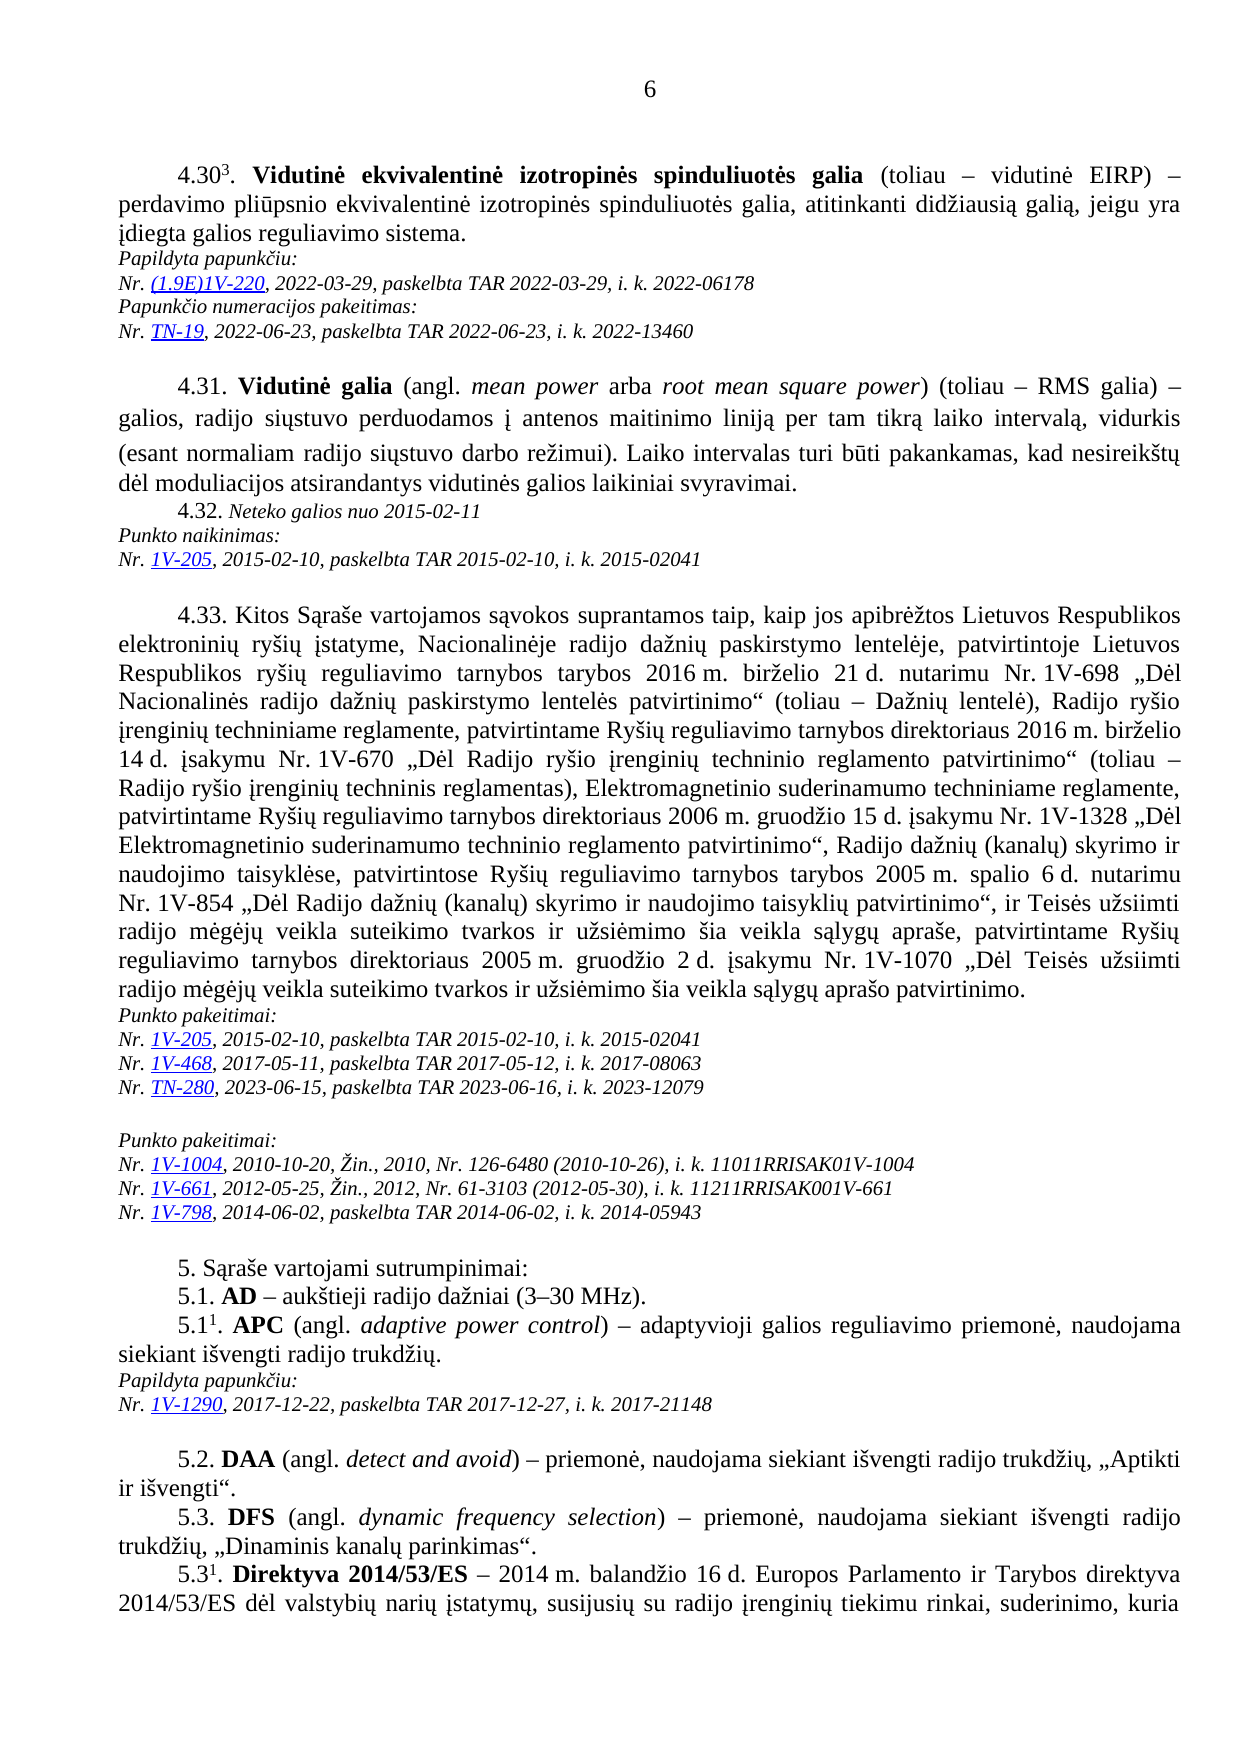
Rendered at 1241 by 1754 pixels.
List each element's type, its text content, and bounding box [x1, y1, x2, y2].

text 4.303. Vidutinė ekvivalentinė izotropinės spinduliuotės galia (toliau – vidutinė EIRP) – perdavimo pliūpsnio ekvivalentinė izotropinės spinduliuotės galia, atitinkanti didžiausią galią, jeigu yra įdiegta galios reguliavimo sistema. [118, 160, 1181, 246]
text Nr. (1.9E)1V-220, 2022-03-29, paskelbta TAR 2022-03-29, i. k. 2022-06178 [118, 270, 1181, 294]
text Nr. TN-280, 2023-06-15, paskelbta TAR 2023-06-16, i. k. 2023-12079 [118, 1075, 1181, 1099]
text Nr. 1V-205, 2015-02-10, paskelbta TAR 2015-02-10, i. k. 2015-02041 [118, 1027, 1181, 1051]
text 5.3. DFS (angl. dynamic frequency selection) – priemonė, naudojama siekiant išvengti radijo trukdžių, „Dinaminis kanalų parinkimas“. [118, 1502, 1181, 1559]
text Punkto naikinimas: [118, 523, 1181, 547]
text Nr. 1V-205, 2015-02-10, paskelbta TAR 2015-02-10, i. k. 2015-02041 [118, 547, 1181, 571]
text 5.31. Direktyva 2014/53/ES – 2014 m. balandžio 16 d. Europos Parlamento ir Tarybos direktyva 2014/53/ES dėl valstybių narių įstatymų, susijusių su radijo įrenginių tiekimu rinkai, suderinimo, kuria [118, 1559, 1181, 1617]
text 4.31. Vidutinė galia (angl. mean power arba root mean square power) (toliau – RMS galia) – galios, radijo siųstuvo perduodamos į antenos maitinimo liniją per tam tikrą laiko intervalą, vidurkis (esant normaliam radijo siųstuvo darbo režimui). Laiko intervalas turi būti pakankamas, kad nesireikštų dėl moduliacijos atsirandantys vidutinės galios laikiniai svyravimai. [118, 371, 1181, 497]
text Punkto pakeitimai: [118, 1128, 1181, 1152]
text Nr. TN-19, 2022-06-23, paskelbta TAR 2022-06-23, i. k. 2022-13460 [118, 318, 1181, 343]
text Nr. 1V-468, 2017-05-11, paskelbta TAR 2017-05-12, i. k. 2017-08063 [118, 1051, 1181, 1075]
text 5. Sąraše vartojami sutrumpinimai: [118, 1253, 1181, 1281]
text 4.33. Kitos Sąraše vartojamos sąvokos suprantamos taip, kaip jos apibrėžtos Lietuvos Respublikos elektroninių ryšių įstatyme, Nacionalinėje radijo dažnių paskirstymo lentelėje, patvirtintoje Lietuvos Respublikos ryšių reguliavimo tarnybos tarybos 2016 m. birželio 21 d. nutarimu Nr. 1V-698 „Dėl Nacionalinės radijo dažnių paskirstymo lentelės patvirtinimo“ (toliau – Dažnių lentelė), Radijo ryšio įrenginių techniniame reglamente, patvirtintame Ryšių reguliavimo tarnybos direktoriaus 2016 m. birželio 14 d. įsakymu Nr. 1V-670 „Dėl Radijo ryšio įrenginių techninio reglamento patvirtinimo“ (toliau – Radijo ryšio įrenginių techninis reglamentas), Elektromagnetinio suderinamumo techniniame reglamente, patvirtintame Ryšių reguliavimo tarnybos direktoriaus 2006 m. gruodžio 15 d. įsakymu Nr. 1V-1328 „Dėl Elektromagnetinio suderinamumo techninio reglamento patvirtinimo“, Radijo dažnių (kanalų) skyrimo ir naudojimo taisyklėse, patvirtintose Ryšių reguliavimo tarnybos tarybos 2005 m. spalio 6 d. nutarimu Nr. 1V-854 „Dėl Radijo dažnių (kanalų) skyrimo ir naudojimo taisyklių patvirtinimo“, ir Teisės užsiimti radijo mėgėjų veikla suteikimo tvarkos ir užsiėmimo šia veikla sąlygų apraše, patvirtintame Ryšių reguliavimo tarnybos direktoriaus 2005 m. gruodžio 2 d. įsakymu Nr. 1V-1070 „Dėl Teisės užsiimti radijo mėgėjų veikla suteikimo tvarkos ir užsiėmimo šia veikla sąlygų aprašo patvirtinimo. [118, 600, 1181, 1003]
text Papunkčio numeracijos pakeitimas: [118, 294, 1181, 318]
text Punkto pakeitimai: [118, 1003, 1181, 1027]
text 5.11. APC (angl. adaptive power control) – adaptyvioji galios reguliavimo priemonė, naudojama siekiant išvengti radijo trukdžių. [118, 1310, 1181, 1368]
text 4.32. Neteko galios nuo 2015-02-11 [118, 497, 1181, 523]
text Nr. 1V-1004, 2010-10-20, Žin., 2010, Nr. 126-6480 (2010-10-26), i. k. 11011RRISAK01V-1004 [118, 1152, 1181, 1176]
text Papildyta papunkčiu: [118, 1368, 1181, 1392]
text 5.2. DAA (angl. detect and avoid) – priemonė, naudojama siekiant išvengti radijo trukdžių, „Aptikti ir išvengti“. [118, 1444, 1181, 1502]
text Nr. 1V-798, 2014-06-02, paskelbta TAR 2014-06-02, i. k. 2014-05943 [118, 1200, 1181, 1224]
text Papildyta papunkčiu: [118, 246, 1181, 270]
text 5.1. AD – aukštieji radijo dažniai (3–30 MHz). [118, 1281, 1181, 1310]
text Nr. 1V-661, 2012-05-25, Žin., 2012, Nr. 61-3103 (2012-05-30), i. k. 11211RRISAK001V-661 [118, 1176, 1181, 1200]
text Nr. 1V-1290, 2017-12-22, paskelbta TAR 2017-12-27, i. k. 2017-21148 [118, 1392, 1181, 1416]
